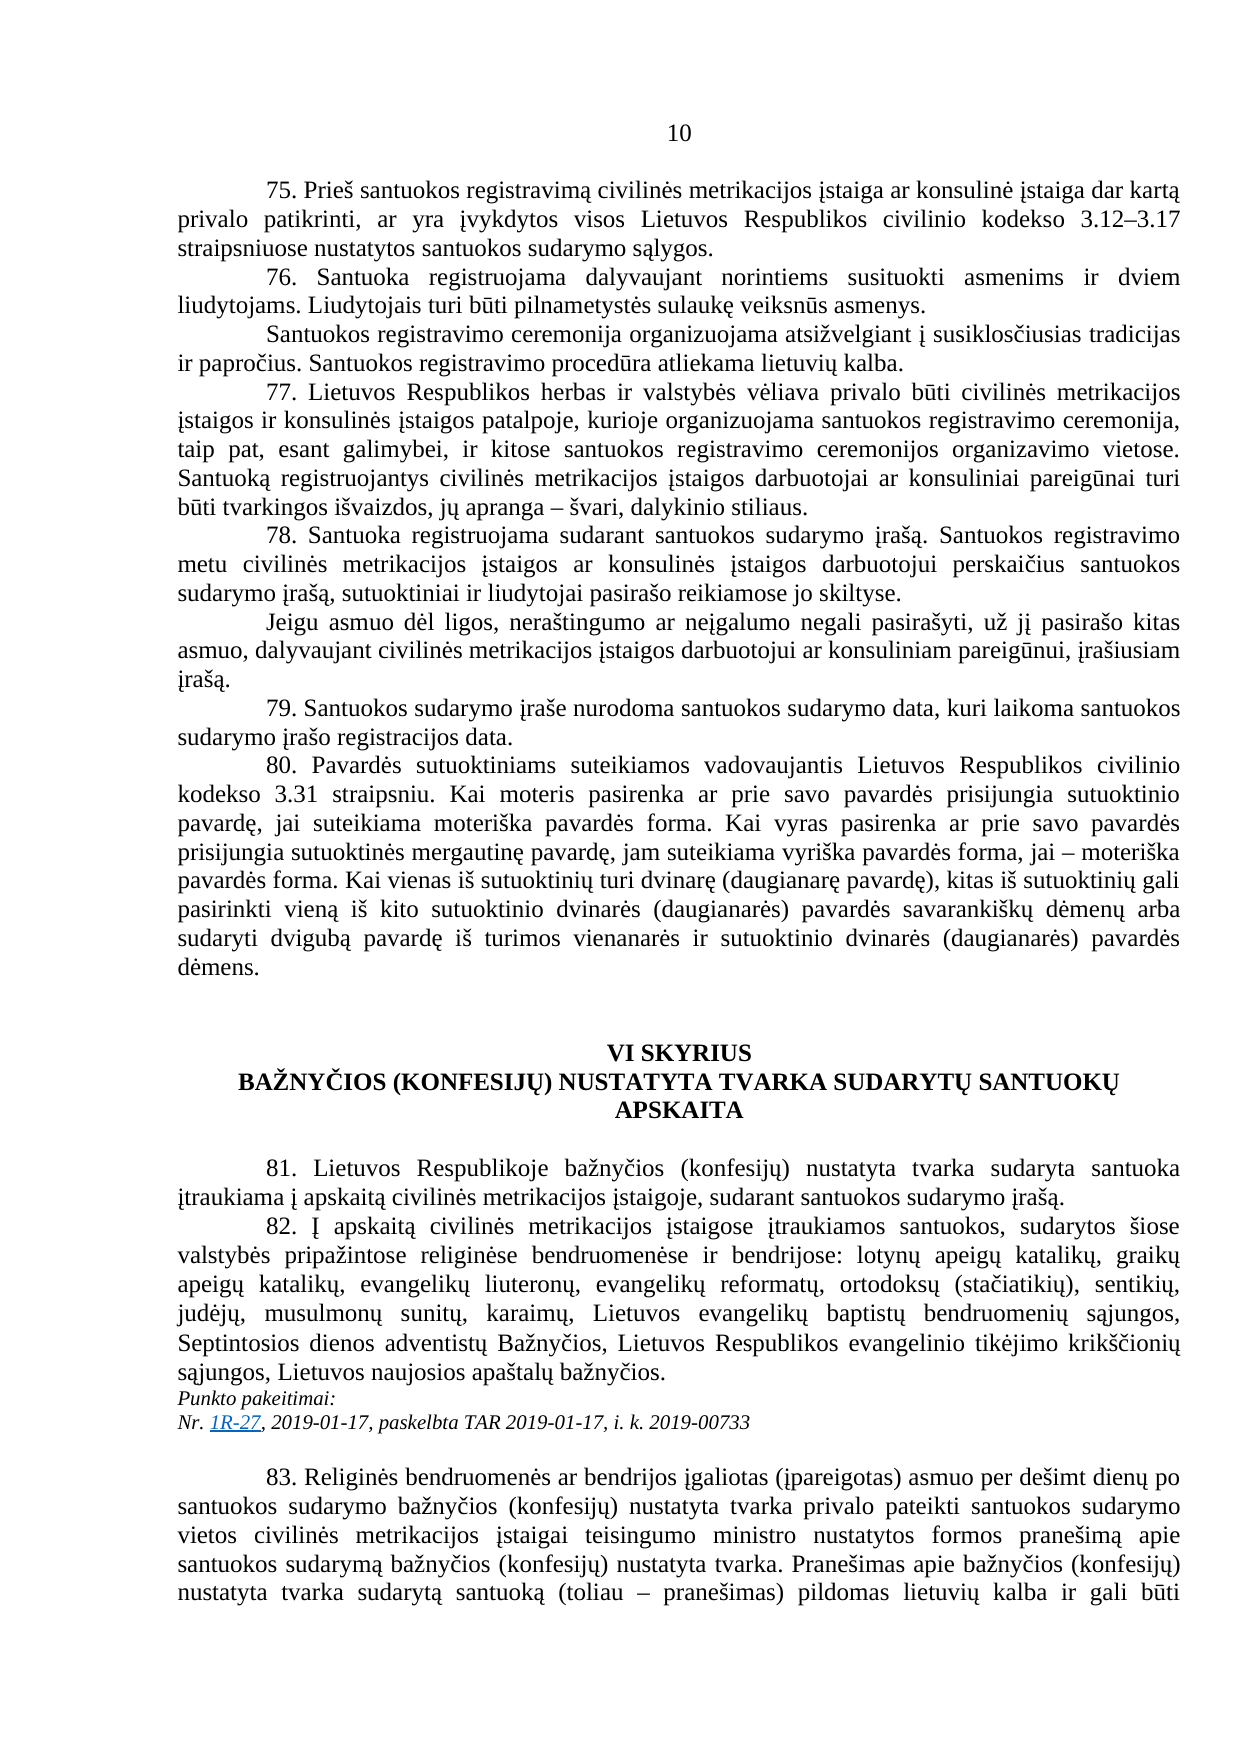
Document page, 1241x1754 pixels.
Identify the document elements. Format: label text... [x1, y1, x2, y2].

text Jeigu asmuo dėl ligos, neraštingumo ar neįgalumo negali pasirašyti, už jį pasirašo kitas asmuo, dalyvaujant civilinės metrikacijos įstaigos darbuotojui ar konsuliniam pareigūnui, įrašiusiam įrašą. [177, 607, 1181, 693]
text 77. Lietuvos Respublikos herbas ir valstybės vėliava privalo būti civilinės metrikacijos įstaigos ir konsulinės įstaigos patalpoje, kurioje organizuojama santuokos registravimo ceremonija, taip pat, esant galimybei, ir kitose santuokos registravimo ceremonijos organizavimo vietose. Santuoką registruojantys civilinės metrikacijos įstaigos darbuotojai ar konsuliniai pareigūnai turi būti tvarkingos išvaizdos, jų apranga – švari, dalykinio stiliaus. [177, 377, 1181, 521]
text 76. Santuoka registruojama dalyvaujant norintiems susituokti asmenims ir dviem liudytojams. Liudytojais turi būti pilnametystės sulaukę veiksnūs asmenys. [177, 262, 1181, 319]
text 78. Santuoka registruojama sudarant santuokos sudarymo įrašą. Santuokos registravimo metu civilinės metrikacijos įstaigos ar konsulinės įstaigos darbuotojui perskaičius santuokos sudarymo įrašą, sutuoktiniai ir liudytojai pasirašo reikiamose jo skiltyse. [177, 521, 1181, 607]
text Punkto pakeitimai: [177, 1386, 1181, 1410]
text 79. Santuokos sudarymo įraše nurodoma santuokos sudarymo data, kuri laikoma santuokos sudarymo įrašo registracijos data. [177, 693, 1181, 751]
text 83. Religinės bendruomenės ar bendrijos įgaliotas (įpareigotas) asmuo per dešimt dienų po santuokos sudarymo bažnyčios (konfesijų) nustatyta tvarka privalo pateikti santuokos sudarymo vietos civilinės metrikacijos įstaigai teisingumo ministro nustatytos formos pranešimą apie santuokos sudarymą bažnyčios (konfesijų) nustatyta tvarka. Pranešimas apie bažnyčios (konfesijų) nustatyta tvarka sudarytą santuoką (toliau – pranešimas) pildomas lietuvių kalba ir gali būti [177, 1462, 1181, 1606]
text 81. Lietuvos Respublikoje bažnyčios (konfesijų) nustatyta tvarka sudaryta santuoka įtraukiama į apskaitą civilinės metrikacijos įstaigoje, sudarant santuokos sudarymo įrašą. [177, 1153, 1181, 1211]
text Nr. 1R-27, 2019-01-17, paskelbta TAR 2019-01-17, i. k. 2019-00733 [177, 1410, 1181, 1434]
text BAŽNYČIOS (KONFESIJŲ) NUSTATYTA TVARKA SUDARYTŲ SANTUOKŲ APSKAITA [177, 1067, 1181, 1124]
text 82. Į apskaitą civilinės metrikacijos įstaigose įtraukiamos santuokos, sudarytos šiose valstybės pripažintose religinėse bendruomenėse ir bendrijose: lotynų apeigų katalikų, graikų apeigų katalikų, evangelikų liuteronų, evangelikų reformatų, ortodoksų (stačiatikių), sentikių, judėjų, musulmonų sunitų, karaimų, Lietuvos evangelikų baptistų bendruomenių sąjungos, Septintosios dienos adventistų Bažnyčios, Lietuvos Respublikos evangelinio tikėjimo krikščionių sąjungos, Lietuvos naujosios apaštalų bažnyčios. [177, 1211, 1181, 1386]
text VI SKYRIUS [177, 1038, 1181, 1067]
text 80. Pavardės sutuoktiniams suteikiamos vadovaujantis Lietuvos Respublikos civilinio kodekso 3.31 straipsniu. Kai moteris pasirenka ar prie savo pavardės prisijungia sutuoktinio pavardę, jai suteikiama moteriška pavardės forma. Kai vyras pasirenka ar prie savo pavardės prisijungia sutuoktinės mergautinę pavardę, jam suteikiama vyriška pavardės forma, jai – moteriška pavardės forma. Kai vienas iš sutuoktinių turi dvinarę (daugianarę pavardę), kitas iš sutuoktinių gali pasirinkti vieną iš kito sutuoktinio dvinarės (daugianarės) pavardės savarankiškų dėmenų arba sudaryti dvigubą pavardę iš turimos vienanarės ir sutuoktinio dvinarės (daugianarės) pavardės dėmens. [177, 751, 1181, 981]
text Santuokos registravimo ceremonija organizuojama atsižvelgiant į susiklosčiusias tradicijas ir papročius. Santuokos registravimo procedūra atliekama lietuvių kalba. [177, 319, 1181, 377]
text 75. Prieš santuokos registravimą civilinės metrikacijos įstaiga ar konsulinė įstaiga dar kartą privalo patikrinti, ar yra įvykdytos visos Lietuvos Respublikos civilinio kodekso 3.12–3.17 straipsniuose nustatytos santuokos sudarymo sąlygos. [177, 176, 1181, 262]
